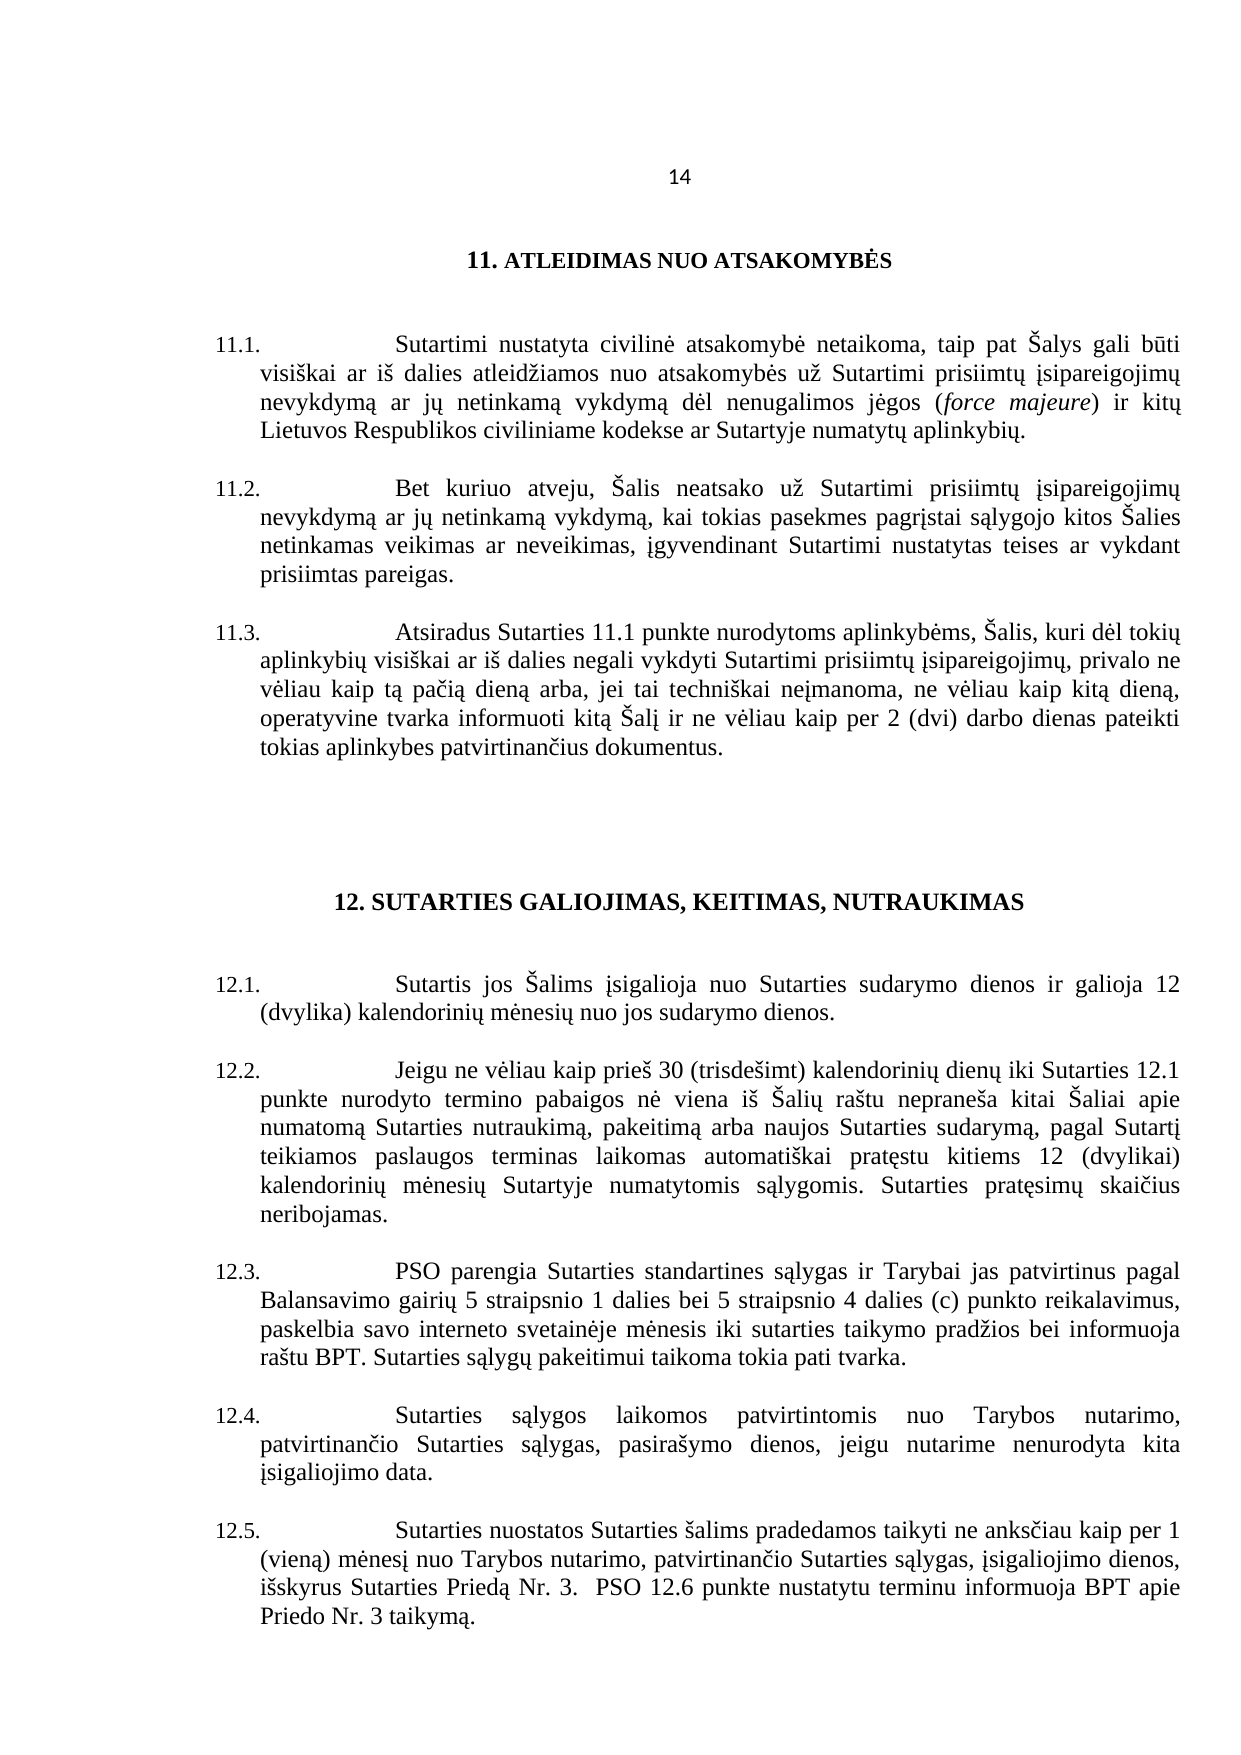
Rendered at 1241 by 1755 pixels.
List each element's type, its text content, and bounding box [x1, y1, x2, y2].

text 12.3. PSO parengia Sutarties standartines sąlygas ir Tarybai jas patvirtinus pagal Balansavimo gairių 5 straipsnio 1 dalies bei 5 straipsnio 4 dalies (c) punkto reikalavimus, paskelbia savo interneto svetainėje mėnesis iki sutarties taikymo pradžios bei informuoja raštu BPT. Sutarties sąlygų pakeitimui taikoma tokia pati tvarka. [215, 1256, 1181, 1371]
text 12.2. Jeigu ne vėliau kaip prieš 30 (trisdešimt) kalendorinių dienų iki Sutarties 12.1 punkte nurodyto termino pabaigos nė viena iš Šalių raštu nepraneša kitai Šaliai apie numatomą Sutarties nutraukimą, pakeitimą arba naujos Sutarties sudarymą, pagal Sutartį teikiamos paslaugos terminas laikomas automatiškai pratęstu kitiems 12 (dvylikai) kalendorinių mėnesių Sutartyje numatytomis sąlygomis. Sutarties pratęsimų skaičius neribojamas. [215, 1055, 1181, 1227]
text 12.4. Sutarties sąlygos laikomos patvirtintomis nuo Tarybos nutarimo, patvirtinančio Sutarties sąlygas, pasirašymo dienos, jeigu nutarime nenurodyta kita įsigaliojimo data. [215, 1400, 1181, 1486]
text 11.1. Sutartimi nustatyta civilinė atsakomybė netaikoma, taip pat Šalys gali būti visiškai ar iš dalies atleidžiamos nuo atsakomybės už Sutartimi prisiimtų įsipareigojimų nevykdymą ar jų netinkamą vykdymą dėl nenugalimos jėgos (force majeure) ir kitų Lietuvos Respublikos civiliniame kodekse ar Sutartyje numatytų aplinkybių. [215, 329, 1181, 444]
text 12.5. Sutarties nuostatos Sutarties šalims pradedamos taikyti ne anksčiau kaip per 1 (vieną) mėnesį nuo Tarybos nutarimo, patvirtinančio Sutarties sąlygas, įsigaliojimo dienos, išskyrus Sutarties Priedą Nr. 3. PSO 12.6 punkte nustatytu terminu informuoja BPT apie Priedo Nr. 3 taikymą. [215, 1515, 1181, 1630]
text 11.3. Atsiradus Sutarties 11.1 punkte nurodytoms aplinkybėms, Šalis, kuri dėl tokių aplinkybių visiškai ar iš dalies negali vykdyti Sutartimi prisiimtų įsipareigojimų, privalo ne vėliau kaip tą pačią dieną arba, jei tai techniškai neįmanoma, ne vėliau kaip kitą dieną, operatyvine tvarka informuoti kitą Šalį ir ne vėliau kaip per 2 (dvi) darbo dienas pateikti tokias aplinkybes patvirtinančius dokumentus. [215, 617, 1181, 760]
text 12. SUTARTIES GALIOJIMAS, KEITIMAS, NUTRAUKIMAS [177, 887, 1181, 916]
text 11. ATLEIDIMAS NUO ATSAKOMYBĖS [177, 246, 1181, 274]
text 12.1. Sutartis jos Šalims įsigalioja nuo Sutarties sudarymo dienos ir galioja 12 (dvylika) kalendorinių mėnesių nuo jos sudarymo dienos. [215, 969, 1181, 1026]
text 11.2. Bet kuriuo atveju, Šalis neatsako už Sutartimi prisiimtų įsipareigojimų nevykdymą ar jų netinkamą vykdymą, kai tokias pasekmes pagrįstai sąlygojo kitos Šalies netinkamas veikimas ar neveikimas, įgyvendinant Sutartimi nustatytas teises ar vykdant prisiimtas pareigas. [215, 473, 1181, 588]
